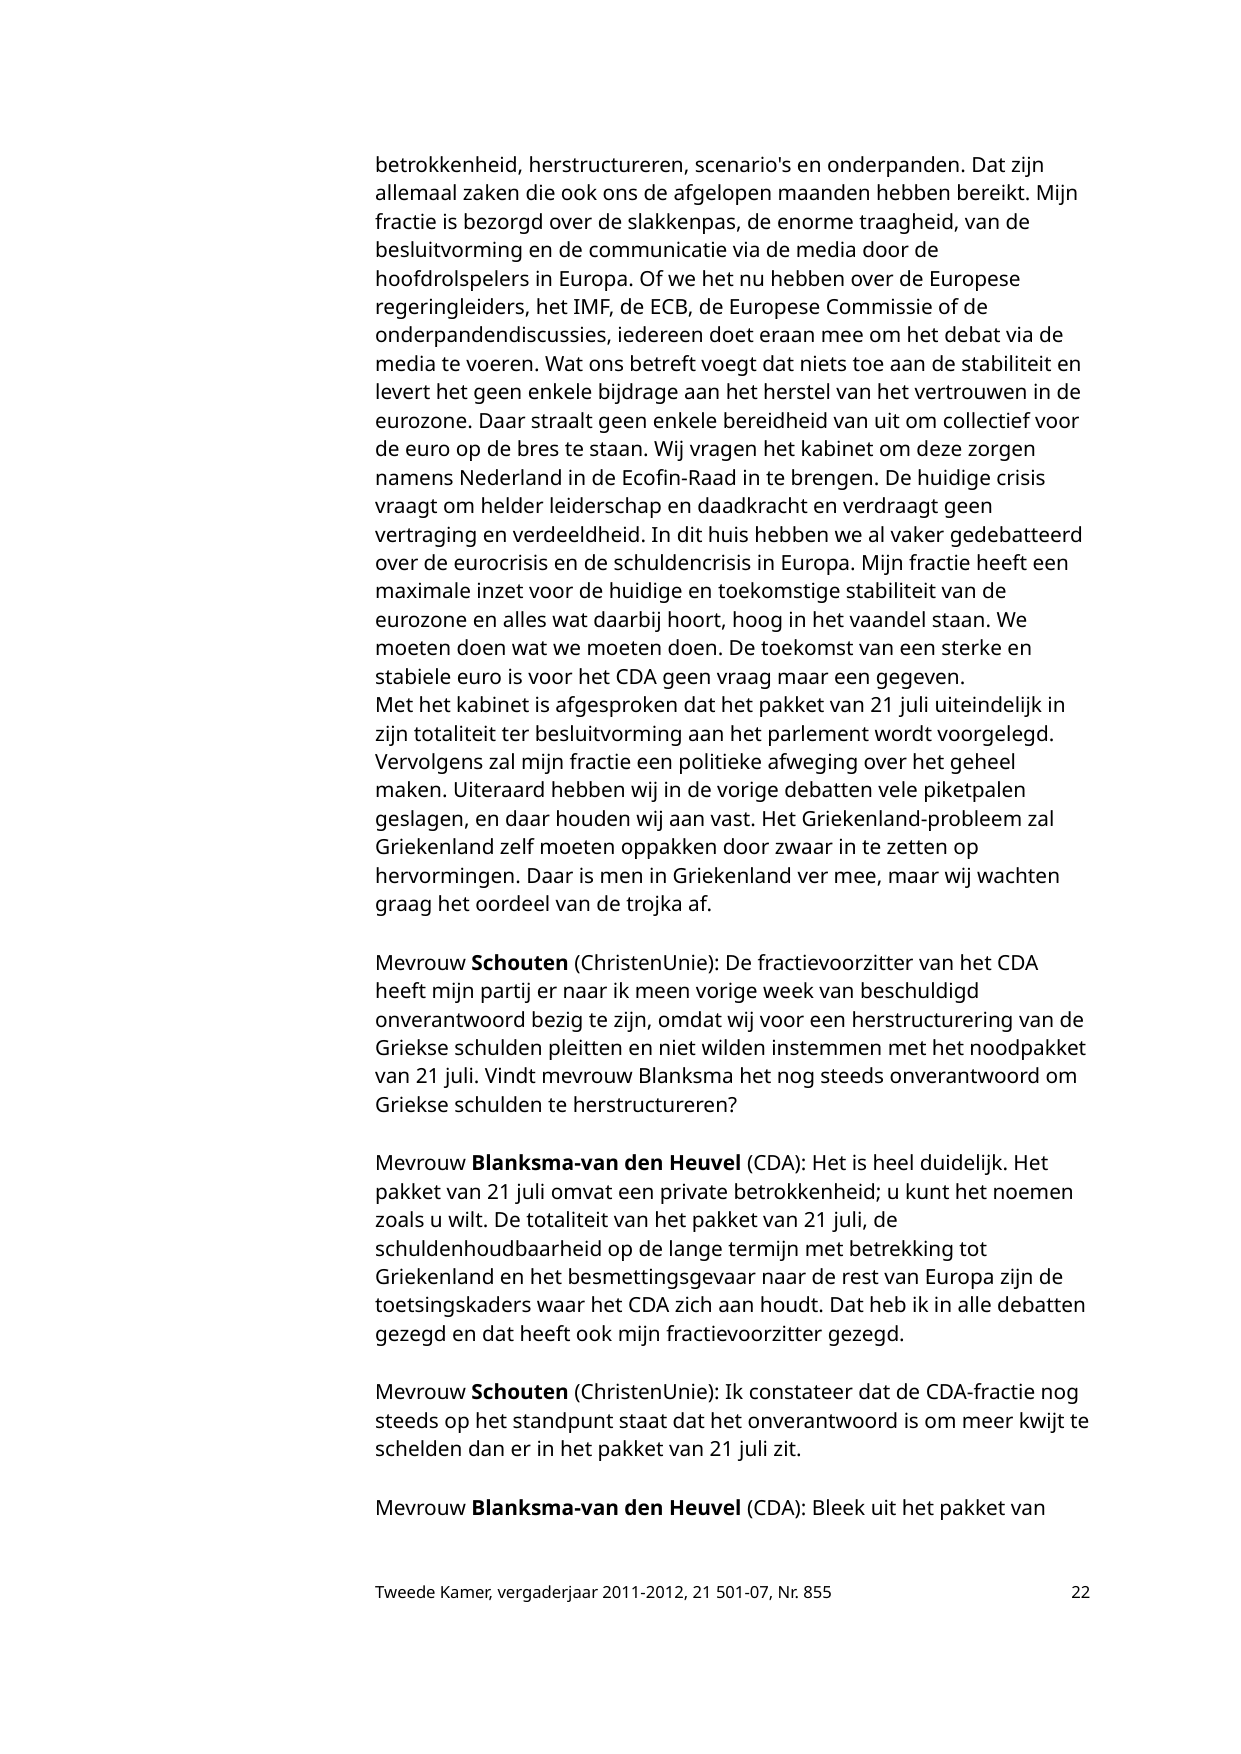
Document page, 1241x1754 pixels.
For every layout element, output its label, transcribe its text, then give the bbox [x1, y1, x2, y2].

text betrokkenheid, herstructureren, scenario's en onderpanden. Dat zijn allemaal zaken die ook ons de afgelopen maanden hebben bereikt. Mijn fractie is bezorgd over de slakkenpas, de enorme traagheid, van de besluitvorming en de communicatie via de media door de hoofdrolspelers in Europa. Of we het nu hebben over de Europese regeringleiders, het IMF, de ECB, de Europese Commissie of de onderpandendiscussies, iedereen doet eraan mee om het debat via de media te voeren. Wat ons betreft voegt dat niets toe aan de stabiliteit en levert het geen enkele bijdrage aan het herstel van het vertrouwen in de eurozone. Daar straalt geen enkele bereidheid van uit om collectief voor de euro op de bres te staan. Wij vragen het kabinet om deze zorgen namens Nederland in de Ecofin-Raad in te brengen. De huidige crisis vraagt om helder leiderschap en daadkracht en verdraagt geen vertraging en verdeeldheid. In dit huis hebben we al vaker gedebatteerd over de eurocrisis en de schuldencrisis in Europa. Mijn fractie heeft een maximale inzet voor de huidige en toekomstige stabiliteit van de eurozone en alles wat daarbij hoort, hoog in het vaandel staan. We moeten doen wat we moeten doen. De toekomst van een sterke en stabiele euro is voor het CDA geen vraag maar een gegeven. [375, 150, 1090, 690]
text Mevrouw Blanksma-van den Heuvel (CDA): Bleek uit het pakket van [375, 1493, 1090, 1521]
text Met het kabinet is afgesproken dat het pakket van 21 juli uiteindelijk in zijn totaliteit ter besluitvorming aan het parlement wordt voorgelegd. Vervolgens zal mijn fractie een politieke afweging over het geheel maken. Uiteraard hebben wij in de vorige debatten vele piketpalen geslagen, en daar houden wij aan vast. Het Griekenland-probleem zal Griekenland zelf moeten oppakken door zwaar in te zetten op hervormingen. Daar is men in Griekenland ver mee, maar wij wachten graag het oordeel van de trojka af. [375, 690, 1090, 918]
text Mevrouw Blanksma-van den Heuvel (CDA): Het is heel duidelijk. Het pakket van 21 juli omvat een private betrokkenheid; u kunt het noemen zoals u wilt. De totaliteit van het pakket van 21 juli, de schuldenhoudbaarheid op de lange termijn met betrekking tot Griekenland en het besmettingsgevaar naar de rest van Europa zijn de toetsingskaders waar het CDA zich aan houdt. Dat heb ik in alle debatten gezegd en dat heeft ook mijn fractievoorzitter gezegd. [375, 1148, 1090, 1347]
text Mevrouw Schouten (ChristenUnie): Ik constateer dat de CDA-fractie nog steeds op het standpunt staat dat het onverantwoord is om meer kwijt te schelden dan er in het pakket van 21 juli zit. [375, 1377, 1090, 1463]
text Mevrouw Schouten (ChristenUnie): De fractievoorzitter van het CDA heeft mijn partij er naar ik meen vorige week van beschuldigd onverantwoord bezig te zijn, omdat wij voor een herstructurering van de Griekse schulden pleitten en niet wilden instemmen met het noodpakket van 21 juli. Vindt mevrouw Blanksma het nog steeds onverantwoord om Griekse schulden te herstructureren? [375, 948, 1090, 1118]
